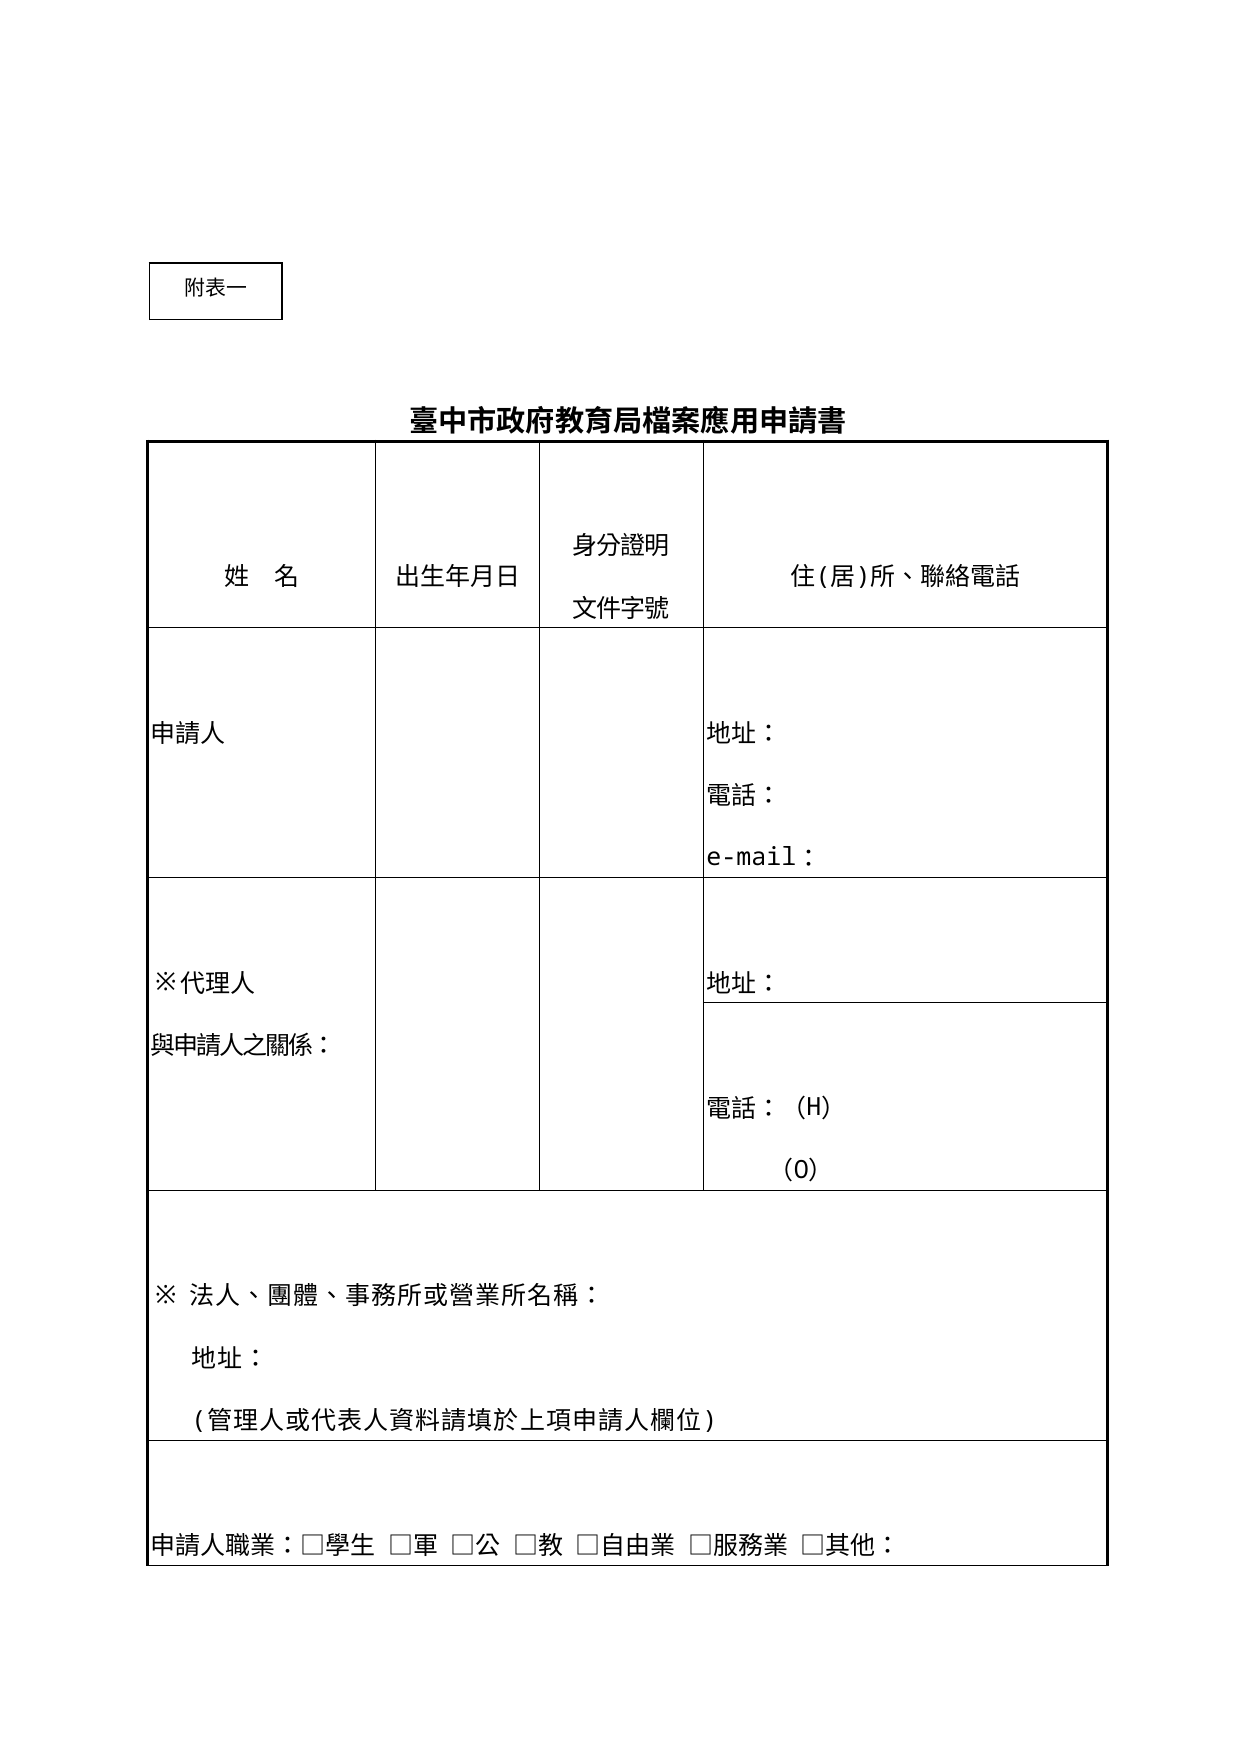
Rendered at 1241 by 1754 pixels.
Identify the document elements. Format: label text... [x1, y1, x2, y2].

table_cell 申請人職業：□學生 □軍 □公 □教 □自由業 □服務業 □其他： [149, 1441, 1106, 1564]
table_cell 身分證明 文件字號 [540, 443, 703, 627]
table_cell 地址： [704, 878, 1106, 1002]
table_cell ※代理人 與申請人之關係： [149, 878, 375, 1189]
table_cell 出生年月日 [376, 443, 539, 627]
table_cell [376, 878, 539, 1189]
table_cell [376, 628, 539, 877]
table_cell 法人、團體、事務所或營業所名稱： 地址： (管理人或代表人資料請填於上項申請人欄位) [149, 1191, 1106, 1439]
table_header 臺中市政府教育局檔案應用申請書 [148, 377, 1107, 439]
table_cell [540, 878, 703, 1189]
table_cell 住(居)所、聯絡電話 [704, 443, 1106, 627]
table_cell [540, 628, 703, 877]
table_cell 地址： 電話： e-mail： [704, 628, 1106, 877]
table_cell 申請人 [149, 628, 375, 877]
text 附表一 [165, 271, 266, 302]
table_cell 電話：（H） （O） [704, 1003, 1106, 1189]
table_cell 姓 名 [149, 443, 375, 627]
